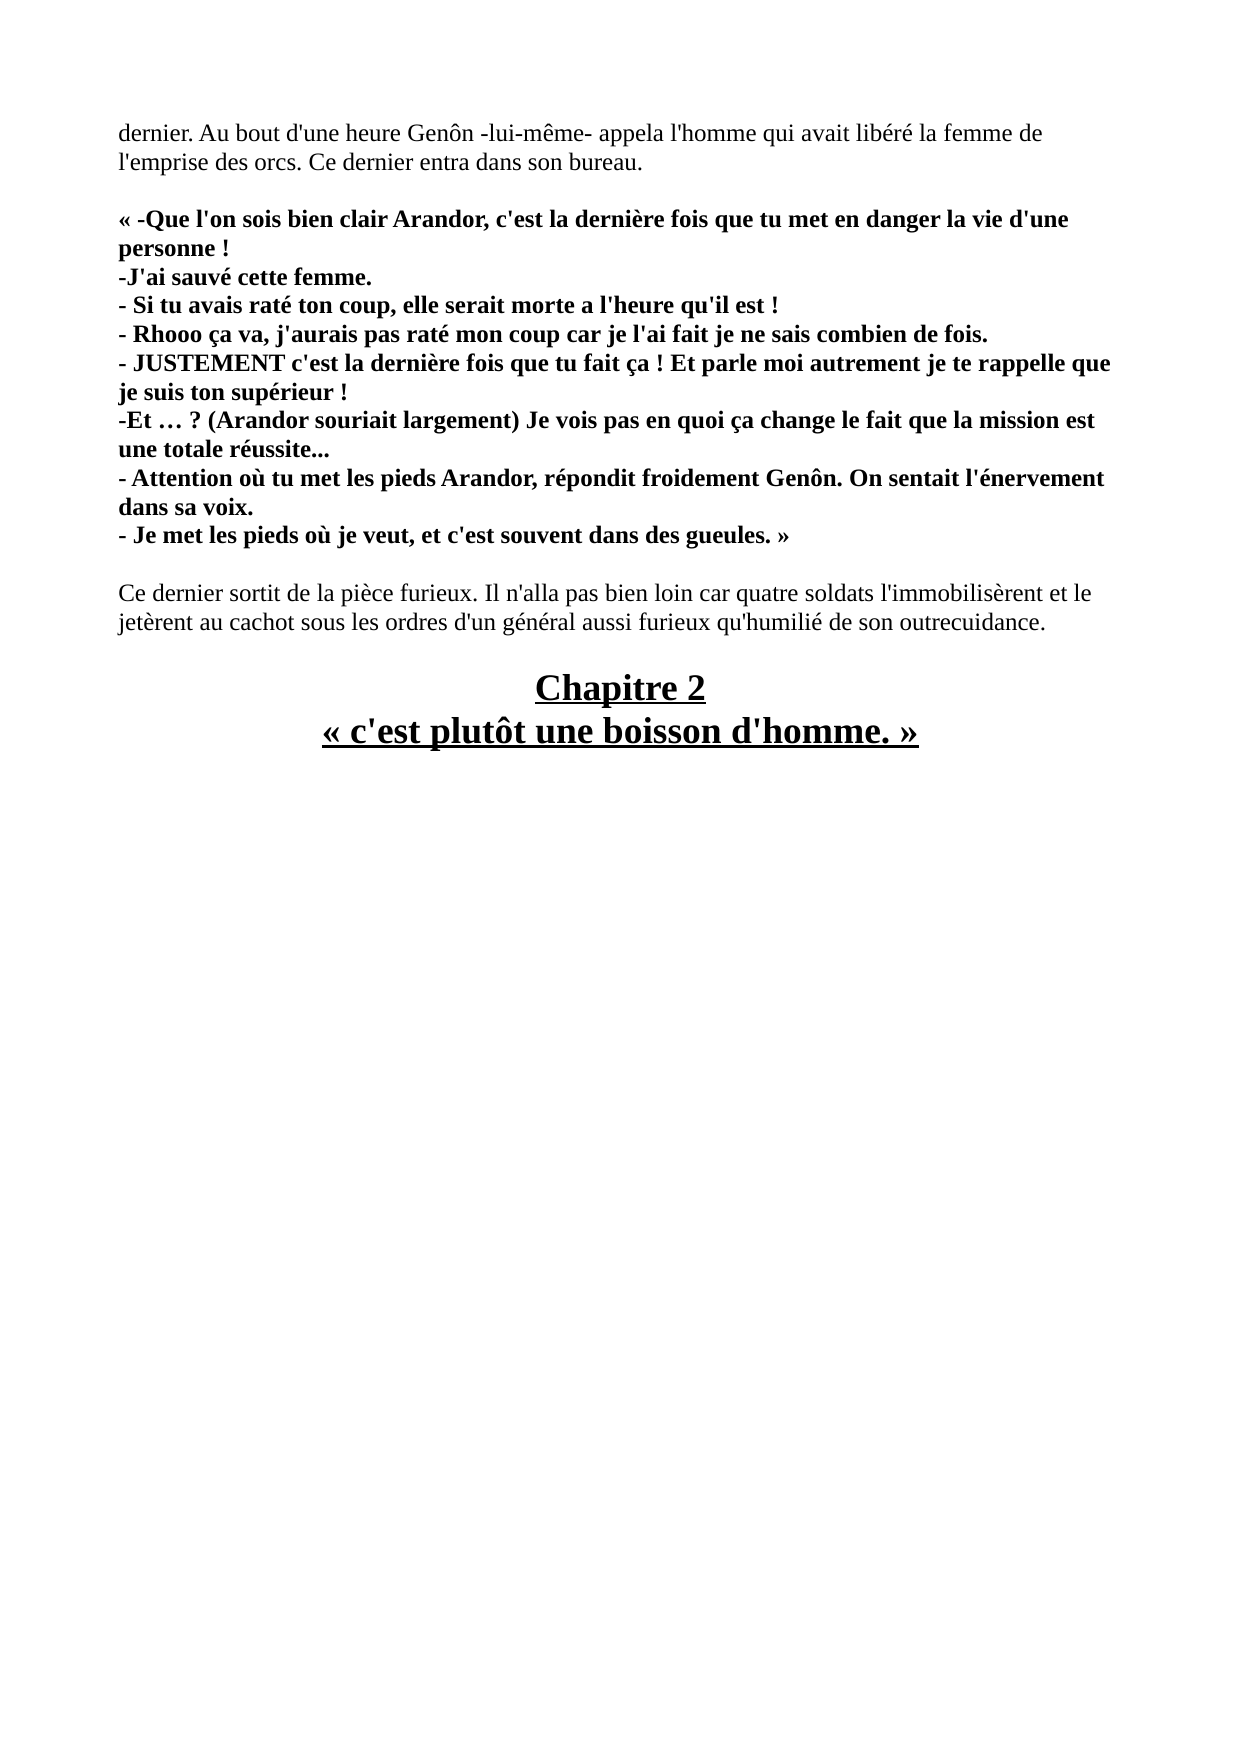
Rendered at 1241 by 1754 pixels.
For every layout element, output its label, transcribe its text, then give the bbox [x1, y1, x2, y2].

text Chapitre 2 « c'est plutôt une boisson d'homme. » [118, 665, 1122, 751]
text dernier. Au bout d'une heure Genôn -lui-même- appela l'homme qui avait libéré la femme de l'emprise des orcs. Ce dernier entra dans son bureau. « -Que l'on sois bien clair Arandor, c'est la dernière fois que tu met en danger la vie d'une personne ! -J'ai sauvé cette femme. - Si tu avais raté ton coup, elle serait morte a l'heure qu'il est ! - Rhooo ça va, j'aurais pas raté mon coup car je l'ai fait je ne sais combien de fois. - JUSTEMENT c'est la dernière fois que tu fait ça ! Et parle moi autrement je te rappelle que je suis ton supérieur ! -Et … ? (Arandor souriait largement) Je vois pas en quoi ça change le fait que la mission est une totale réussite... - Attention où tu met les pieds Arandor, répondit froidement Genôn. On sentait l'énervement dans sa voix. - Je met les pieds où je veut, et c'est souvent dans des gueules. » Ce dernier sortit de la pièce furieux. Il n'alla pas bien loin car quatre soldats l'immobilisèrent et le jetèrent au cachot sous les ordres d'un général aussi furieux qu'humilié de son outrecuidance. [118, 118, 1122, 636]
